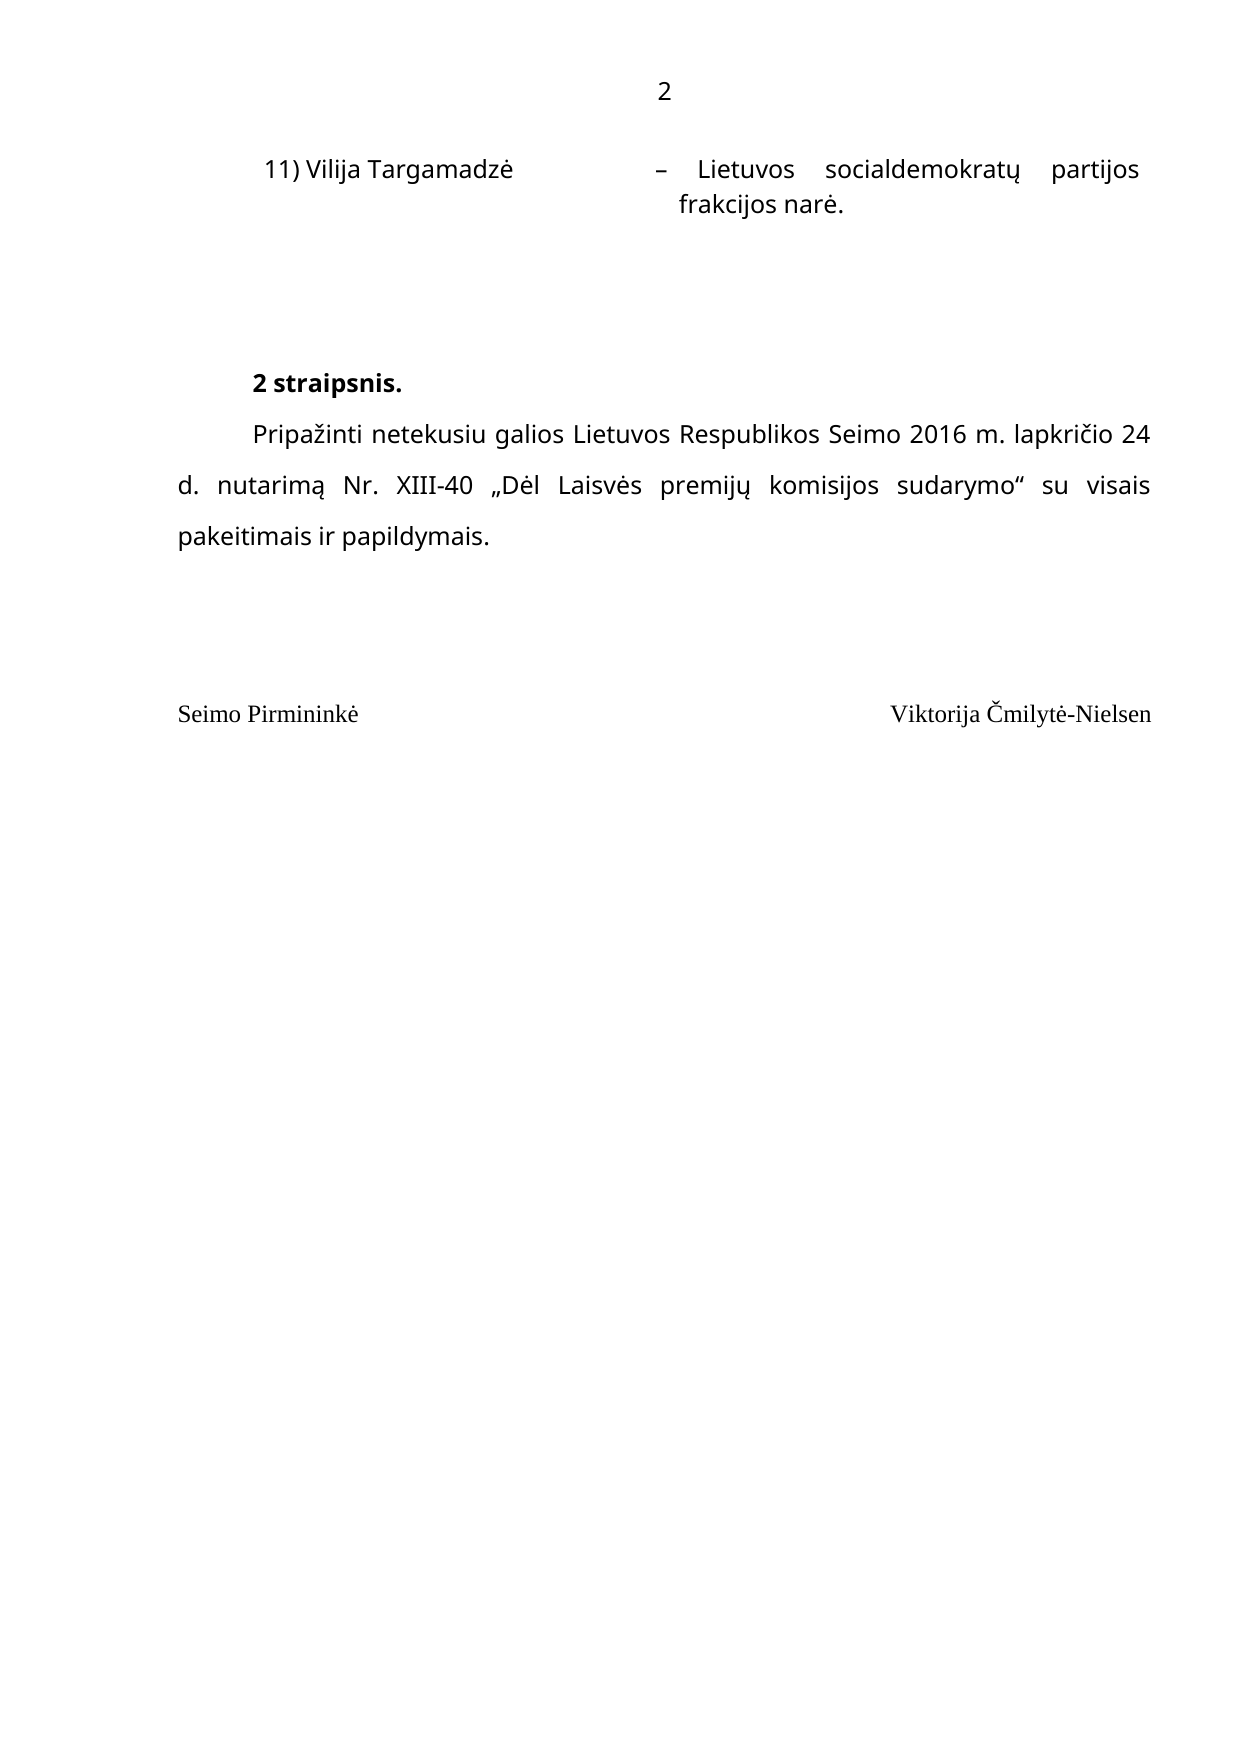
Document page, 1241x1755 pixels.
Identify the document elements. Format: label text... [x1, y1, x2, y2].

text 2 straipsnis. [177, 366, 1152, 399]
table_cell [177, 118, 643, 152]
text Pripažinti netekusiu galios Lietuvos Respublikos Seimo 2016 m. lapkričio 24 d. nutarimą Nr. XIII-40 „Dėl Laisvės premijų komisijos sudarymo“ su visais pakeitimais ir papildymais. [177, 417, 1152, 553]
text Seimo Pirmininkė Viktorija Čmilytė-Nielsen [177, 699, 1152, 728]
table_cell [644, 118, 1151, 152]
table_cell – Lietuvos socialdemokratų partijos frakcijos narė. [644, 152, 1151, 220]
table_cell 11) Vilija Targamadzė [177, 152, 643, 220]
